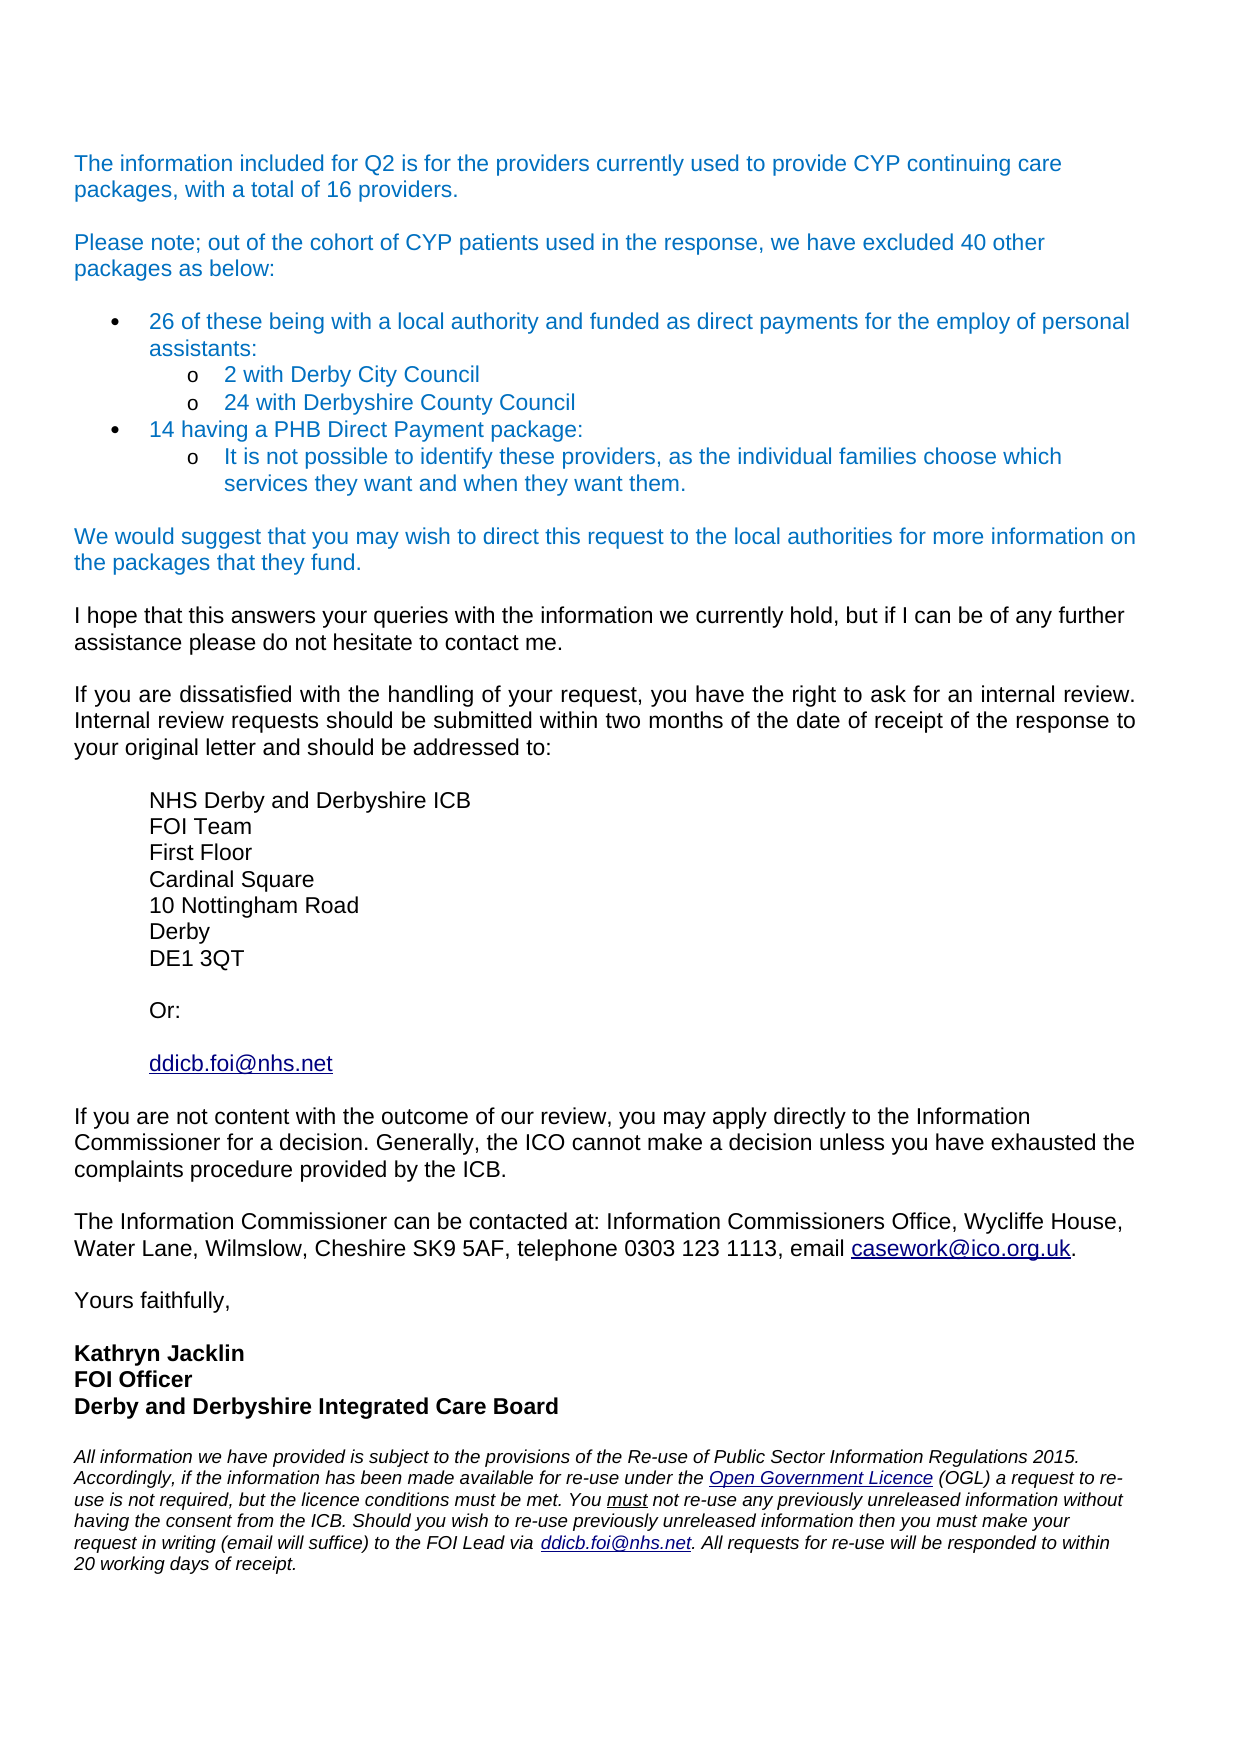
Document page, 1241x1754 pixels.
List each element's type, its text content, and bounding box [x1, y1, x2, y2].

text First Floor [74, 839, 1137, 866]
text The information included for Q2 is for the providers currently used to provide CYP continuing care packages, with a total of 16 providers. [74, 150, 1137, 203]
text I hope that this answers your queries with the information we currently hold, but if I can be of any further assistance please do not hesitate to contact me. [74, 602, 1137, 655]
text 10 Nottingham Road [74, 892, 1137, 918]
text Or: [149, 997, 1137, 1024]
list It is not possible to identify these providers, as the individual families choose which services they want and when they want them. [186, 443, 1137, 497]
text ddicb.foi@nhs.net [149, 1050, 1137, 1076]
list 24 with Derbyshire County Council [186, 388, 1137, 416]
text DE1 3QT [74, 945, 1137, 971]
text NHS Derby and Derbyshire ICB FOI Team [149, 787, 1137, 839]
list 14 having a PHB Direct Payment package: [111, 416, 1137, 443]
text Yours faithfully, [74, 1287, 1137, 1314]
text If you are dissatisfied with the handling of your request, you have the right to ask for an internal review. Internal review requests should be submitted within two months of the date of receipt of the response to your original letter and should be addressed to: [74, 681, 1137, 760]
text All information we have provided is subject to the provisions of the Re-use of Public Sector Information Regulations 2015. Accordingly, if the information has been made available for re-use under the Open Government Licence (OGL) a request to re-use is not required, but the licence conditions must be met. You must not re-use any previously unreleased information without having the consent from the ICB. Should you wish to re-use previously unreleased information then you must make your request in writing (email will suffice) to the FOI Lead via ddicb.foi@nhs.net. All requests for re-use will be responded to within 20 working days of receipt. [74, 1445, 1137, 1575]
text If you are not content with the outcome of our review, you may apply directly to the Information Commissioner for a decision. Generally, the ICO cannot make a decision unless you have exhausted the complaints procedure provided by the ICB. [74, 1103, 1137, 1182]
list 26 of these being with a local authority and funded as direct payments for the employ of personal assistants: [111, 308, 1137, 361]
text Derby [74, 918, 1137, 945]
text Derby and Derbyshire Integrated Care Board [74, 1393, 1137, 1419]
text FOI Officer [74, 1366, 1137, 1393]
text Kathryn Jacklin [74, 1340, 1137, 1366]
text The Information Commissioner can be contacted at: Information Commissioners Office, Wycliffe House, Water Lane, Wilmslow, Cheshire SK9 5AF, telephone 0303 123 1113, email casework@ico.org.uk. [74, 1208, 1137, 1261]
list 2 with Derby City Council [186, 361, 1137, 388]
text Cardinal Square [74, 866, 1137, 892]
text Please note; out of the cohort of CYP patients used in the response, we have excluded 40 other packages as below: [74, 229, 1137, 282]
text We would suggest that you may wish to direct this request to the local authorities for more information on the packages that they fund. [74, 523, 1137, 576]
